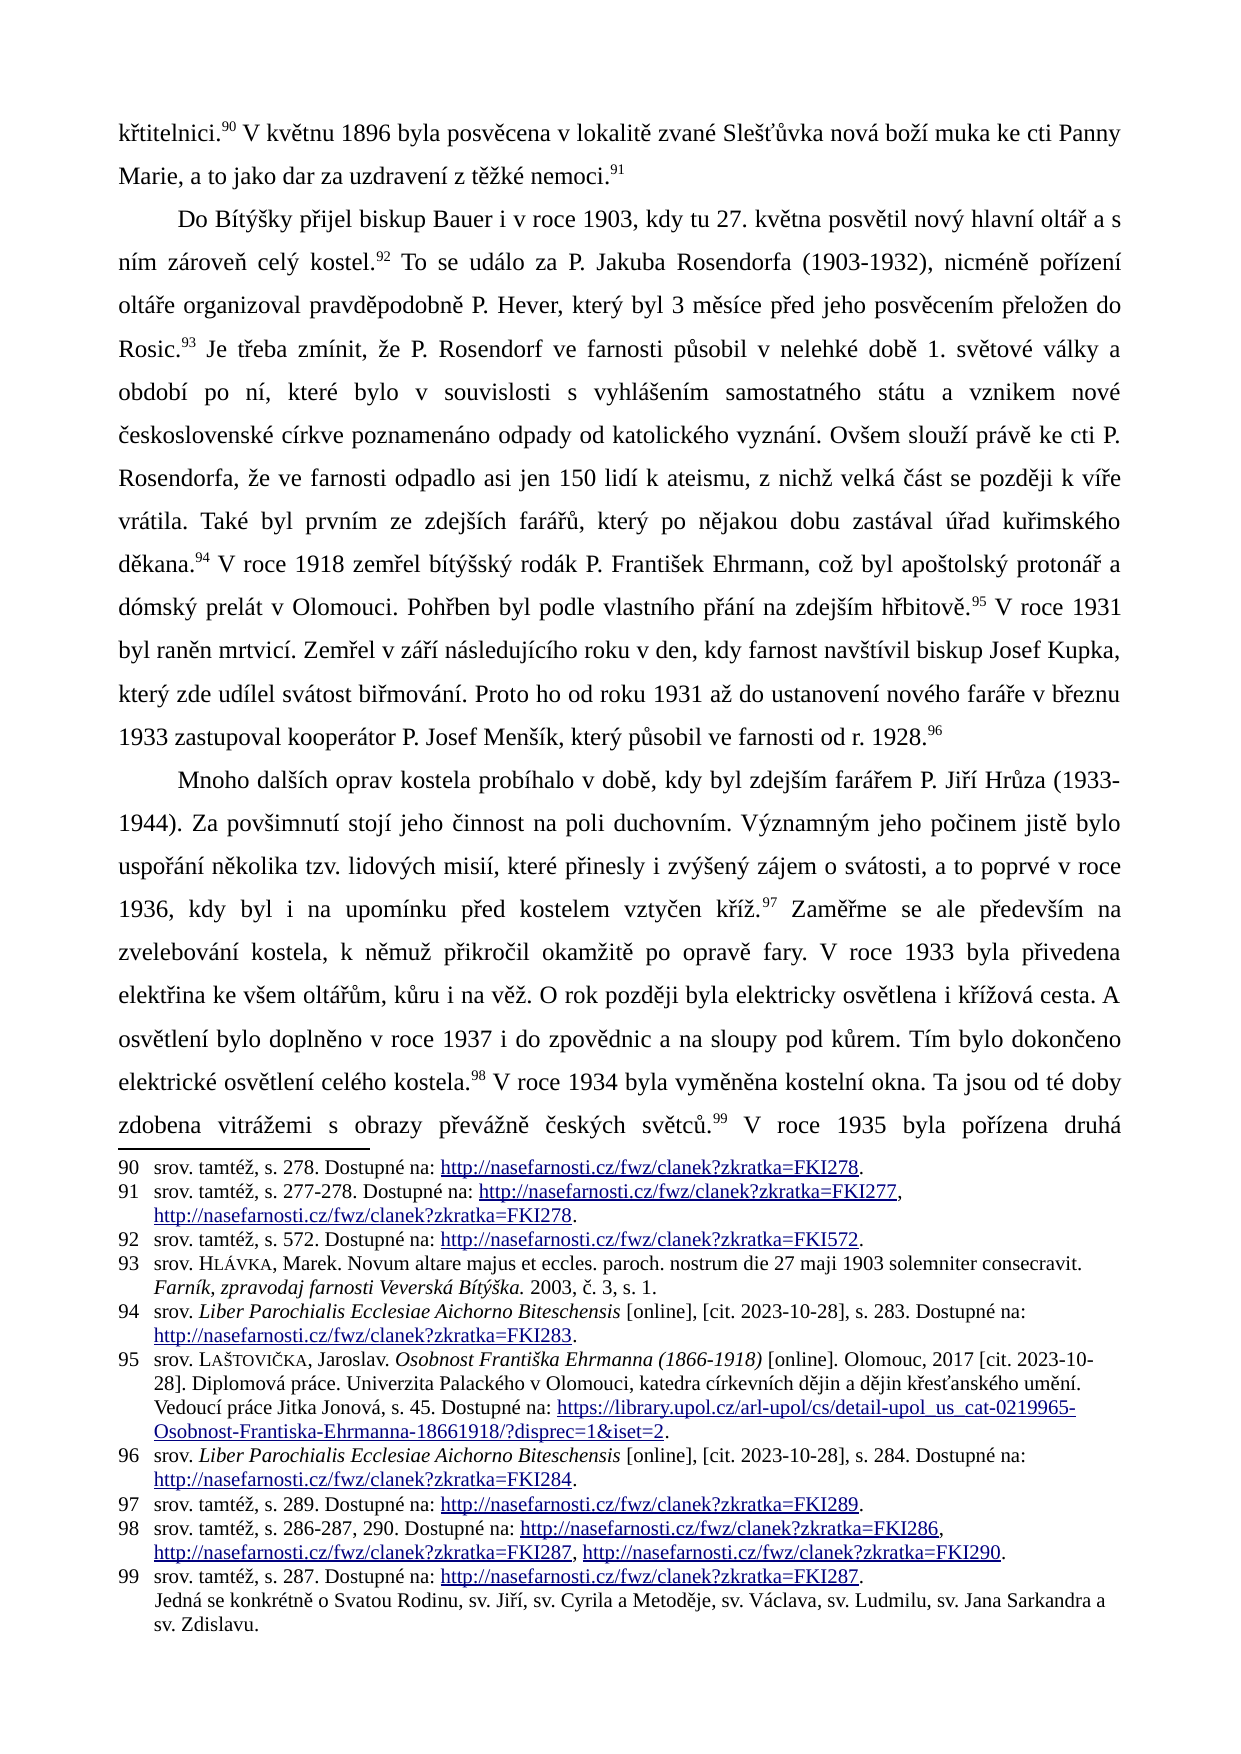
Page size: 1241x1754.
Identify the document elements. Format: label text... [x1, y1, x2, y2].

text srov. Laštovička, Jaroslav. Osobnost Františka Ehrmanna (1866-1918) [online]. Olomouc, 2017 [cit. 2023-10-28]. Diplomová práce. Univerzita Palackého v Olomouci, katedra církevních dějin a dějin křesťanského umění. Vedoucí práce Jitka Jonová, s. 45. Dostupné na: https://library.upol.cz/arl-upol/cs/detail-upol_us_cat-0219965-Osobnost-Frantiska-Ehrmanna-18661918/?disprec=1&iset=2. [118, 1347, 1122, 1443]
text Jedná se konkrétně o Svatou Rodinu, sv. Jiří, sv. Cyrila a Metoděje, sv. Václava, sv. Ludmilu, sv. Jana Sarkandra a sv. Zdislavu. [118, 1588, 1122, 1636]
text srov. tamtéž, s. 277-278. Dostupné na: http://nasefarnosti.cz/fwz/clanek?zkratka=FKI277, http://nasefarnosti.cz/fwz/clanek?zkratka=FKI278. [118, 1179, 1122, 1227]
text srov. tamtéž, s. 572. Dostupné na: http://nasefarnosti.cz/fwz/clanek?zkratka=FKI572. [118, 1227, 1122, 1251]
text Do Bítýšky přijel biskup Bauer i v roce 1903, kdy tu 27. května posvětil nový hlavní oltář a s ním zároveň celý kostel. To se událo za P. Jakuba Rosendorfa (1903-1932), nicméně pořízení oltáře organizoval pravděpodobně P. Hever, který byl 3 měsíce před jeho posvěcením přeložen do Rosic. Je třeba zmínit, že P. Rosendorf ve farnosti působil v nelehké době 1. světové války a období po ní, které bylo v souvislosti s vyhlášením samostatného státu a vznikem nové československé církve poznamenáno odpady od katolického vyznání. Ovšem slouží právě ke cti P. Rosendorfa, že ve farnosti odpadlo asi jen 150 lidí k ateismu, z nichž velká část se později k víře vrátila. Také byl prvním ze zdejších farářů, který po nějakou dobu zastával úřad kuřimského děkana. V roce 1918 zemřel bítýšský rodák P. František Ehrmann, což byl apoštolský protonář a dómský prelát v Olomouci. Pohřben byl podle vlastního přání na zdejším hřbitově. V roce 1931 byl raněn mrtvicí. Zemřel v září následujícího roku v den, kdy farnost navštívil biskup Josef Kupka, který zde udílel svátost biřmování. Proto ho od roku 1931 až do ustanovení nového faráře v březnu 1933 zastupoval kooperátor P. Josef Menšík, který působil ve farnosti od r. 1928. [118, 204, 1122, 751]
text srov. tamtéž, s. 287. Dostupné na: http://nasefarnosti.cz/fwz/clanek?zkratka=FKI287. [118, 1564, 1122, 1588]
text srov. tamtéž, s. 286-287, 290. Dostupné na: http://nasefarnosti.cz/fwz/clanek?zkratka=FKI286, http://nasefarnosti.cz/fwz/clanek?zkratka=FKI287, http://nasefarnosti.cz/fwz/clanek?zkratka=FKI290. [118, 1516, 1122, 1564]
text Mnoho dalších oprav kostela probíhalo v době, kdy byl zdejším farářem P. Jiří Hrůza (1933-1944). Za povšimnutí stojí jeho činnost na poli duchovním. Významným jeho počinem jistě bylo uspořání několika tzv. lidových misií, které přinesly i zvýšený zájem o svátosti, a to poprvé v roce 1936, kdy byl i na upomínku před kostelem vztyčen kříž. Zaměřme se ale především na zvelebování kostela, k němuž přikročil okamžitě po opravě fary. V roce 1933 byla přivedena elektřina ke všem oltářům, kůru i na věž. O rok později byla elektricky osvětlena i křížová cesta. A osvětlení bylo doplněno v roce 1937 i do zpovědnic a na sloupy pod kůrem. Tím bylo dokončeno elektrické osvětlení celého kostela. V roce 1934 byla vyměněna kostelní okna. Ta jsou od té doby zdobena vitrážemi s obrazy převážně českých světců. V roce 1935 byla pořízena druhá zpovědnice. O tři roky později proběhla velká oprava interiéru kostela i jeho vybavení, zahrnující i obnovu kříže rodiny Kovářovy v pravém výklenku exteriéru kostela. Ta trvala tři měsíce. A v roce 1939 nás kronika informuje o pořízení a zavěšení nové dřevěné vyřezávané křížové cesty od řezbáře Břetislava Kafky. Nicméně požehnána byla až v roce následujícím. Pak nastaly válečné útrapy, především matriční práce spočívající v prokazování árijského původu a pak také všudypřítomná drahota. Alespoň v roce 1941 byl exteriér kostela i jeho okolí upraveny. Ovšem ihned v dalším roce měly být zabaveny dva zvony z věže. Naštěstí k tomu nedošlo. V roce 1943 se rozrostla farnost o obec Chudčice, která odedávna patřila pod správu farnosti v Čebíně. V následujícím roce P. Hrůza zemřel. [118, 765, 1122, 1139]
text křtitelnici. V květnu 1896 byla posvěcena v lokalitě zvané Slešťůvka nová boží muka ke cti Panny Marie, a to jako dar za uzdravení z těžké nemoci. [118, 118, 1122, 190]
text srov. Hlávka, Marek. Novum altare majus et eccles. paroch. nostrum die 27 maji 1903 solemniter consecravit. Farník, zpravodaj farnosti Veverská Bítýška. 2003, č. 3, s. 1. [118, 1251, 1122, 1299]
text srov. Liber Parochialis Ecclesiae Aichorno Biteschensis [online], [cit. 2023-10-28], s. 284. Dostupné na: http://nasefarnosti.cz/fwz/clanek?zkratka=FKI284. [118, 1443, 1122, 1491]
text srov. Liber Parochialis Ecclesiae Aichorno Biteschensis [online], [cit. 2023-10-28], s. 283. Dostupné na: http://nasefarnosti.cz/fwz/clanek?zkratka=FKI283. [118, 1299, 1122, 1347]
text srov. tamtéž, s. 289. Dostupné na: http://nasefarnosti.cz/fwz/clanek?zkratka=FKI289. [118, 1491, 1122, 1516]
text srov. tamtéž, s. 278. Dostupné na: http://nasefarnosti.cz/fwz/clanek?zkratka=FKI278. [118, 1154, 1122, 1179]
